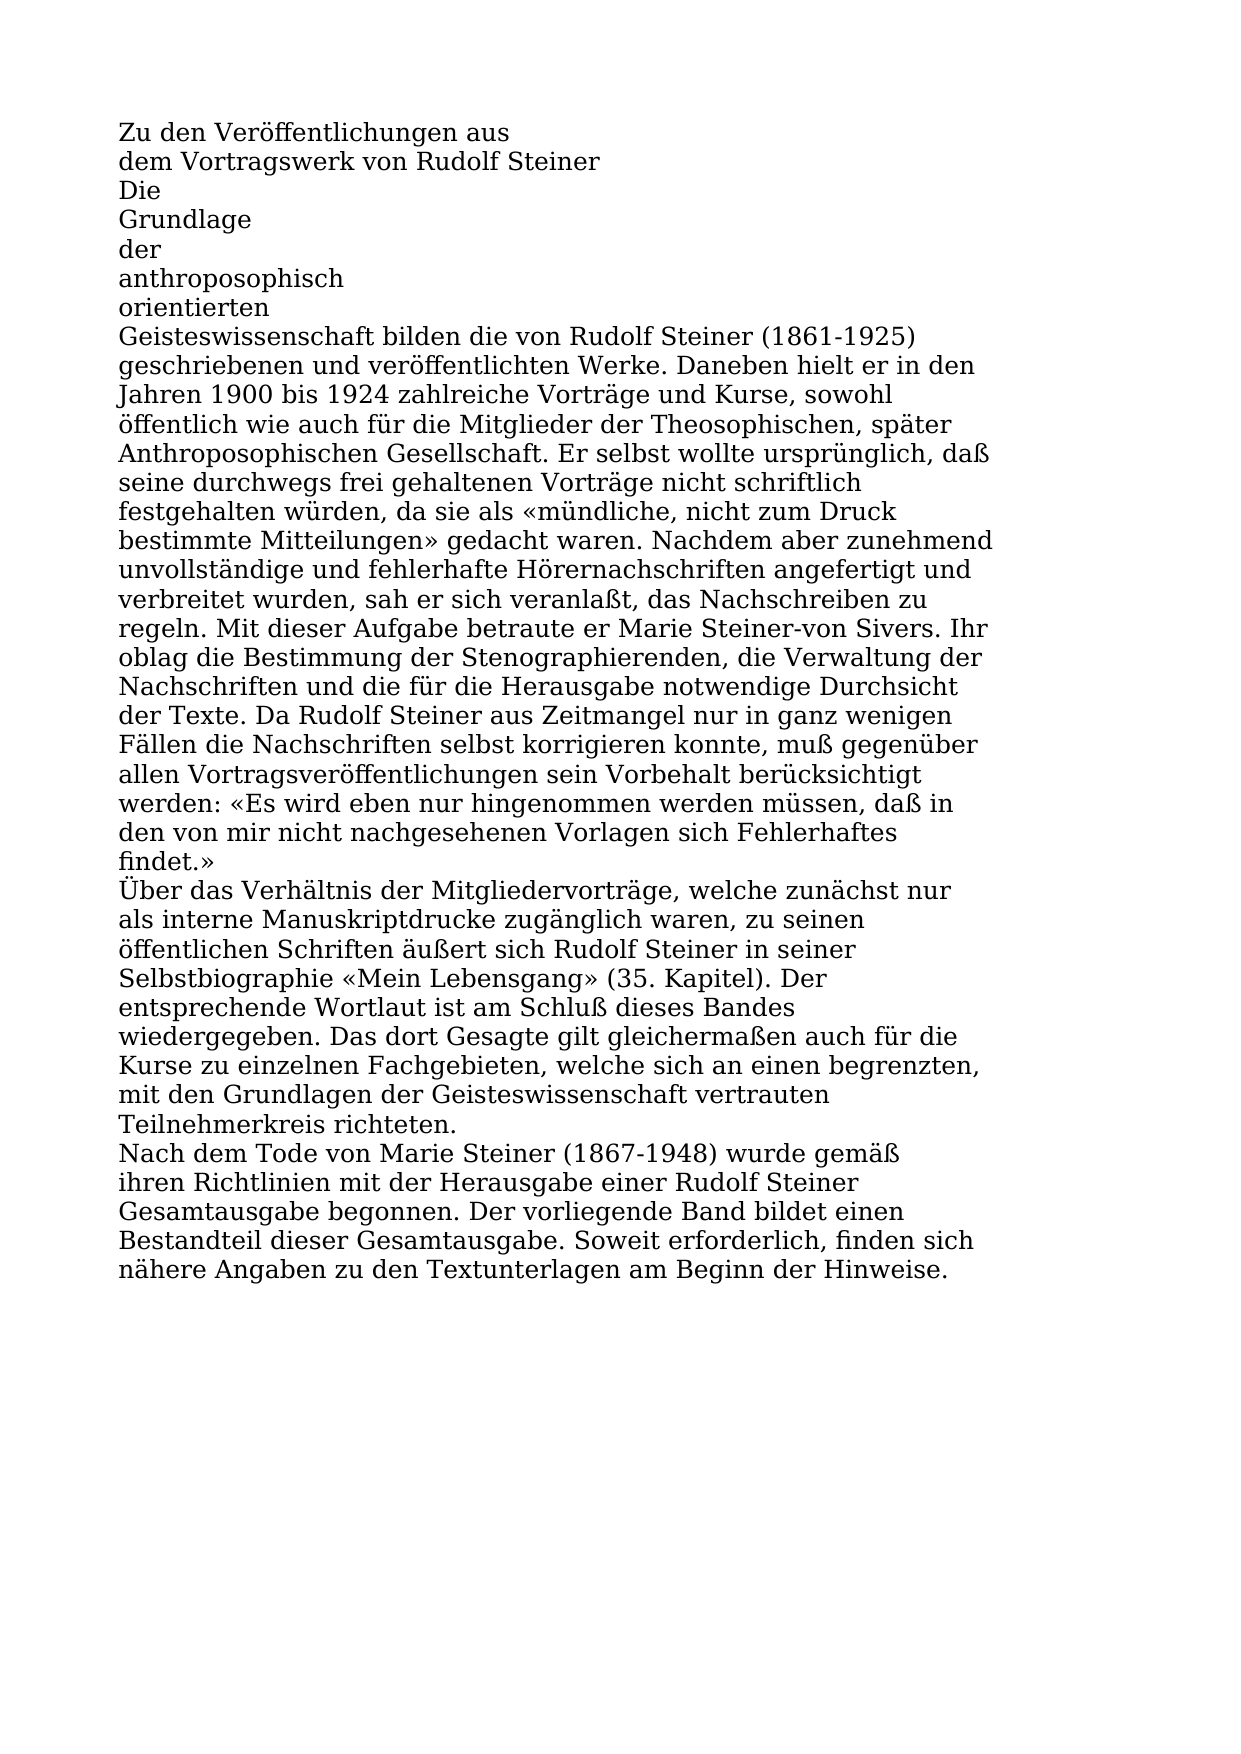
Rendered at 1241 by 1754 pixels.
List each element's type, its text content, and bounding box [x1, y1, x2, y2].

text der [118, 235, 1122, 264]
text findet.» [118, 847, 1122, 876]
text der Texte. Da Rudolf Steiner aus Zeitmangel nur in ganz wenigen [118, 701, 1122, 731]
text Gesamtausgabe begonnen. Der vorliegende Band bildet einen [118, 1197, 1122, 1226]
text Nachschriften und die für die Herausgabe notwendige Durchsicht [118, 672, 1122, 701]
text Grundlage [118, 206, 1122, 235]
text wiedergegeben. Das dort Gesagte gilt gleichermaßen auch für die [118, 1022, 1122, 1051]
text oblag die Bestimmung der Stenographierenden, die Verwaltung der [118, 643, 1122, 672]
text Jahren 1900 bis 1924 zahlreiche Vorträge und Kurse, sowohl [118, 381, 1122, 410]
text Geisteswissenschaft bilden die von Rudolf Steiner (1861-1925) [118, 322, 1122, 351]
text unvollständige und fehlerhafte Hörernachschriften angefertigt und [118, 556, 1122, 585]
text werden: «Es wird eben nur hingenommen werden müssen, daß in [118, 789, 1122, 818]
text Fällen die Nachschriften selbst korrigieren konnte, muß gegenüber [118, 731, 1122, 760]
text mit den Grundlagen der Geisteswissenschaft vertrauten [118, 1081, 1122, 1110]
text ihren Richtlinien mit der Herausgabe einer Rudolf Steiner [118, 1168, 1122, 1197]
text entsprechende Wortlaut ist am Schluß dieses Bandes [118, 993, 1122, 1022]
text Zu den Veröffentlichungen aus [118, 118, 1122, 147]
text Kurse zu einzelnen Fachgebieten, welche sich an einen begrenzten, [118, 1051, 1122, 1081]
text allen Vortragsveröffentlichungen sein Vorbehalt berücksichtigt [118, 760, 1122, 789]
text Anthroposophischen Gesellschaft. Er selbst wollte ursprünglich, daß [118, 439, 1122, 468]
text regeln. Mit dieser Aufgabe betraute er Marie Steiner-von Sivers. Ihr [118, 614, 1122, 643]
text Die [118, 176, 1122, 206]
text als interne Manuskriptdrucke zugänglich waren, zu seinen [118, 906, 1122, 935]
text den von mir nicht nachgesehenen Vorlagen sich Fehlerhaftes [118, 818, 1122, 847]
text Über das Verhältnis der Mitgliedervorträge, welche zunächst nur [118, 876, 1122, 906]
text anthroposophisch [118, 264, 1122, 293]
text festgehalten würden, da sie als «mündliche, nicht zum Druck [118, 497, 1122, 526]
text orientierten [118, 293, 1122, 322]
text verbreitet wurden, sah er sich veranlaßt, das Nachschreiben zu [118, 585, 1122, 614]
text geschriebenen und veröffentlichten Werke. Daneben hielt er in den [118, 351, 1122, 381]
text seine durchwegs frei gehaltenen Vorträge nicht schriftlich [118, 468, 1122, 497]
text dem Vortragswerk von Rudolf Steiner [118, 147, 1122, 176]
text Teilnehmerkreis richteten. [118, 1110, 1122, 1139]
text Selbstbiographie «Mein Lebensgang» (35. Kapitel). Der [118, 964, 1122, 993]
text öffentlichen Schriften äußert sich Rudolf Steiner in seiner [118, 935, 1122, 964]
text nähere Angaben zu den Textunterlagen am Beginn der Hinweise. [118, 1256, 1122, 1285]
text öffentlich wie auch für die Mitglieder der Theosophischen, später [118, 410, 1122, 439]
text Bestandteil dieser Gesamtausgabe. Soweit erforderlich, finden sich [118, 1226, 1122, 1256]
text Nach dem Tode von Marie Steiner (1867-1948) wurde gemäß [118, 1139, 1122, 1168]
text bestimmte Mitteilungen» gedacht waren. Nachdem aber zunehmend [118, 526, 1122, 556]
